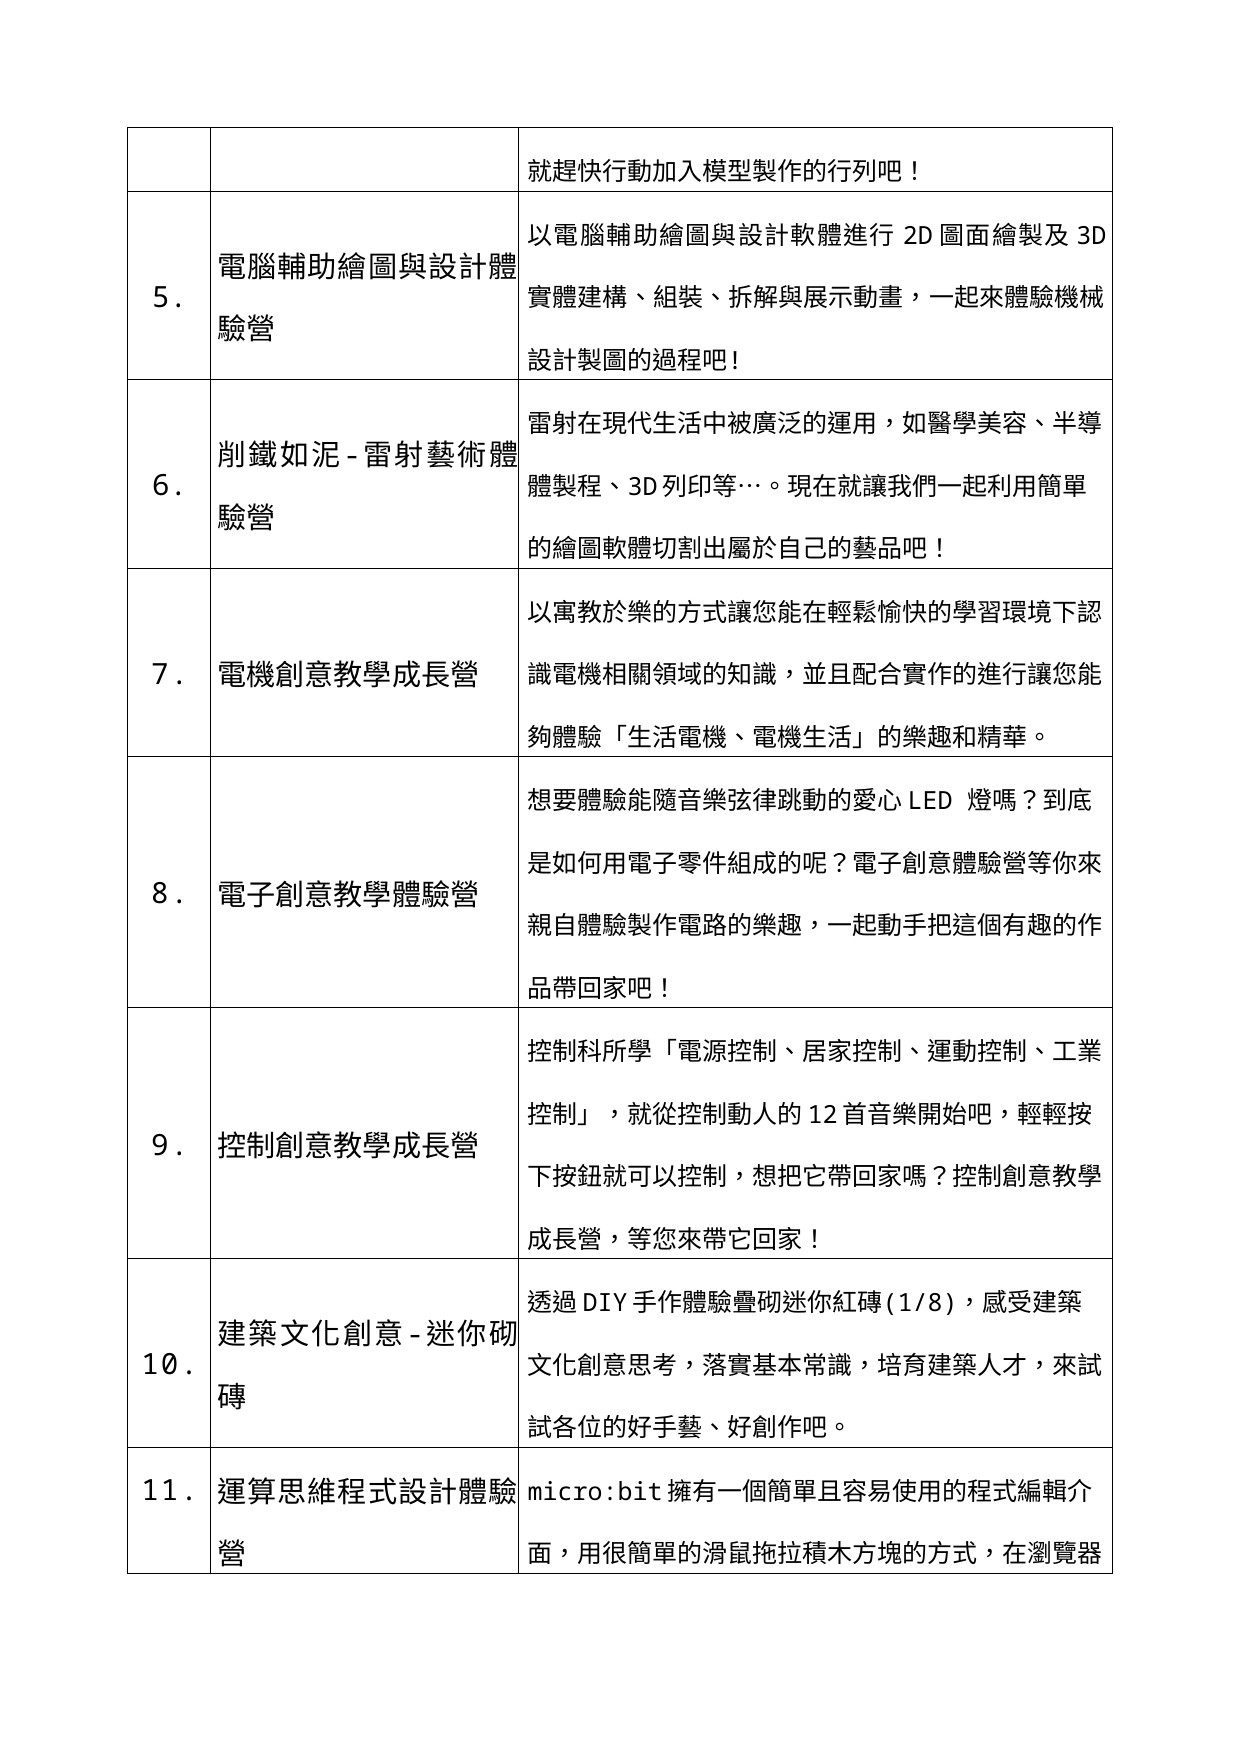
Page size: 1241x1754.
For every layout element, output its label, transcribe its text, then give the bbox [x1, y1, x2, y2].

table_cell 8. [128, 757, 210, 1007]
table_cell 電腦輔助繪圖與設計體驗營 [211, 192, 518, 379]
table_cell 控制科所學「電源控制、居家控制、運動控制、工業控制」，就從控制動人的12首音樂開始吧，輕輕按下按鈕就可以控制，想把它帶回家嗎？控制創意教學成長營，等您來帶它回家！ [519, 1008, 1112, 1258]
table_cell [128, 128, 210, 191]
table_cell 5. [128, 192, 210, 379]
table_cell 以電腦輔助繪圖與設計軟體進行2D圖面繪製及3D實體建構、組裝、拆解與展示動畫，一起來體驗機械設計製圖的過程吧! [519, 192, 1112, 379]
table_cell 電子創意教學體驗營 [211, 757, 518, 1007]
table_cell 7. [128, 569, 210, 756]
table_cell 就趕快行動加入模型製作的行列吧！ [519, 128, 1112, 191]
table_cell 建築文化創意-迷你砌磚 [211, 1259, 518, 1447]
table_cell 11. [128, 1448, 210, 1573]
table_cell 削鐵如泥-雷射藝術體驗營 [211, 380, 518, 568]
table_cell 透過DIY手作體驗疊砌迷你紅磚(1/8)，感受建築文化創意思考，落實基本常識，培育建築人才，來試試各位的好手藝、好創作吧。 [519, 1259, 1112, 1447]
table_cell 6. [128, 380, 210, 568]
table_cell micro:bit擁有一個簡單且容易使用的程式編輯介面，用很簡單的滑鼠拖拉積木方塊的方式，在瀏覽器 [519, 1448, 1112, 1573]
table_cell 控制創意教學成長營 [211, 1008, 518, 1258]
table_cell 電機創意教學成長營 [211, 569, 518, 756]
table_cell 9. [128, 1008, 210, 1258]
table_cell 雷射在現代生活中被廣泛的運用，如醫學美容、半導體製程、3D列印等…。現在就讓我們一起利用簡單的繪圖軟體切割出屬於自己的藝品吧！ [519, 380, 1112, 568]
table_cell 10. [128, 1259, 210, 1447]
table_cell 以寓教於樂的方式讓您能在輕鬆愉快的學習環境下認識電機相關領域的知識，並且配合實作的進行讓您能夠體驗「生活電機、電機生活」的樂趣和精華。 [519, 569, 1112, 756]
table_cell 想要體驗能隨音樂弦律跳動的愛心LED 燈嗎？到底是如何用電子零件組成的呢？電子創意體驗營等你來親自體驗製作電路的樂趣，一起動手把這個有趣的作品帶回家吧！ [519, 757, 1112, 1007]
table_cell [211, 128, 518, 191]
table_cell 運算思維程式設計體驗營 [211, 1448, 518, 1573]
